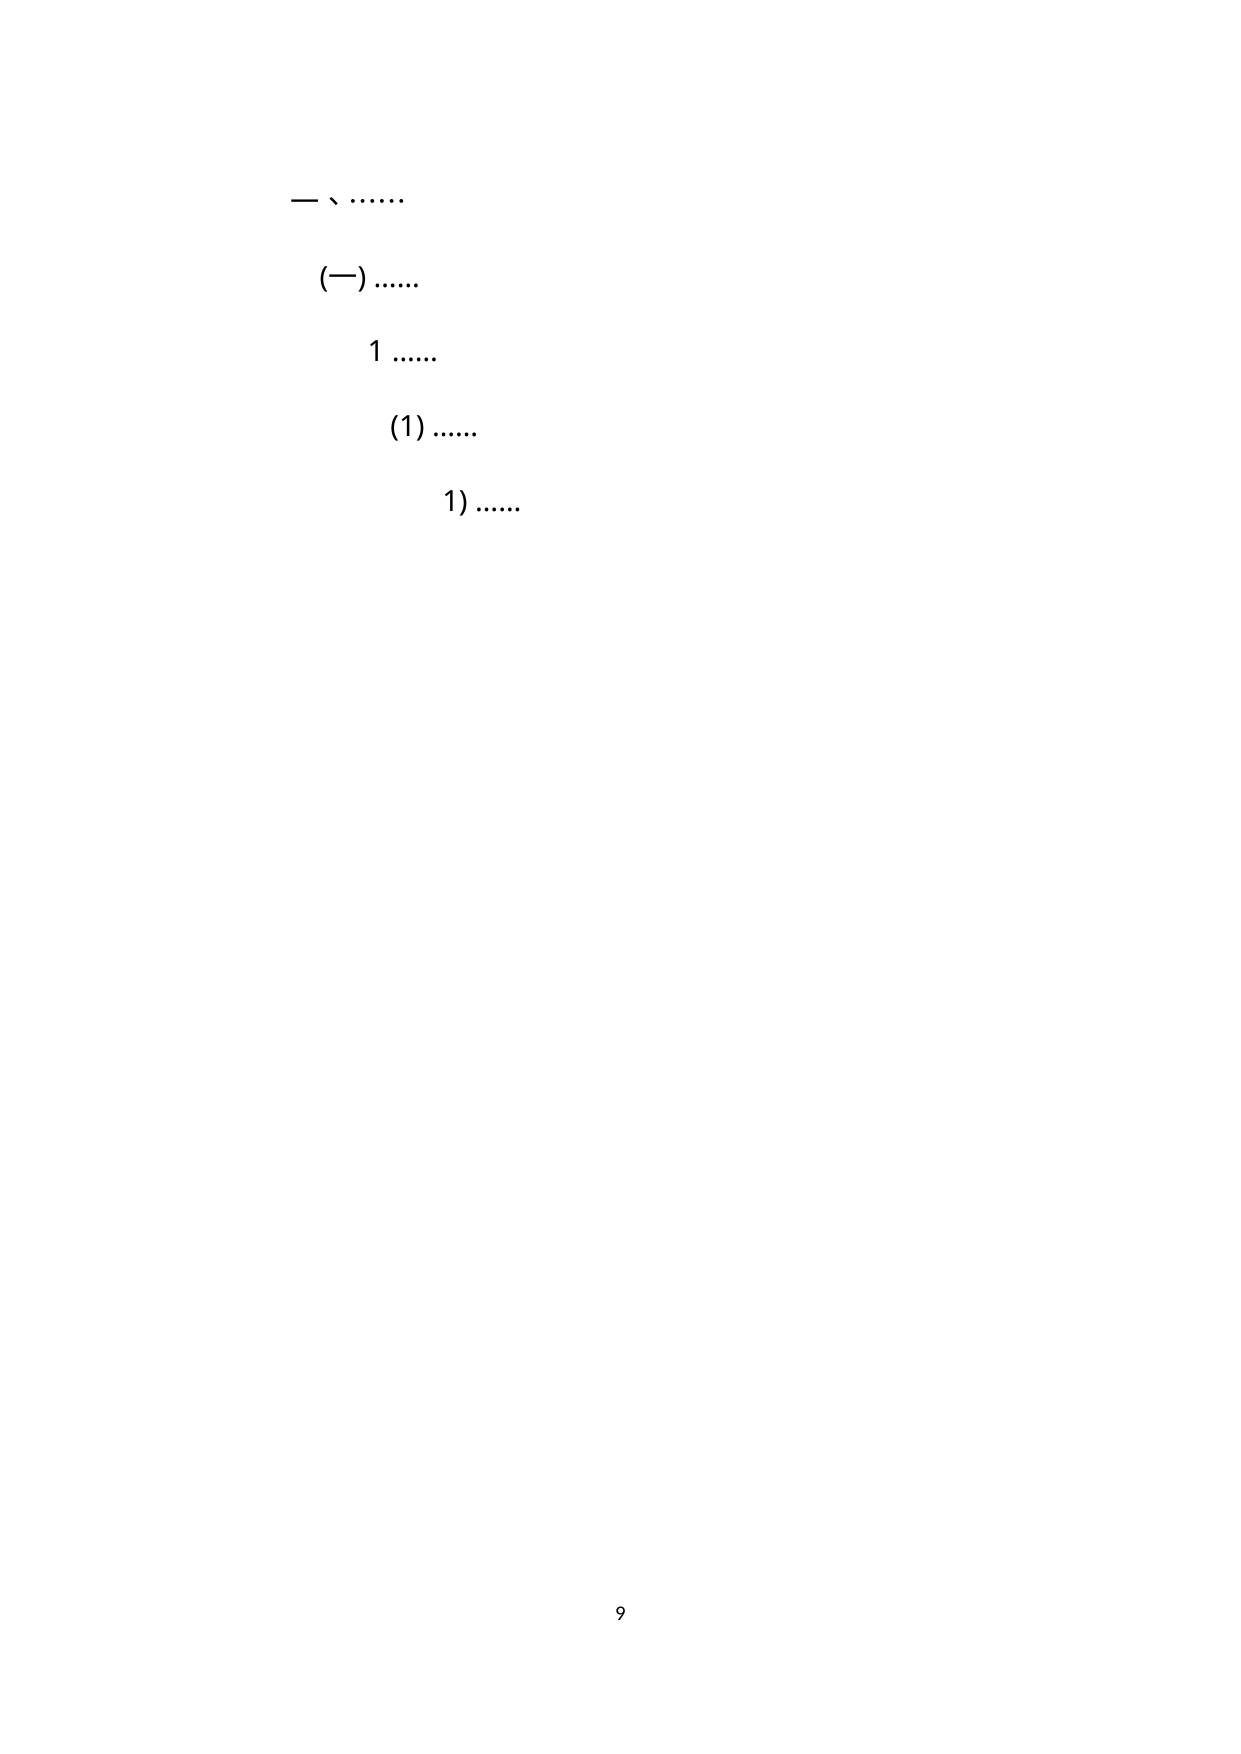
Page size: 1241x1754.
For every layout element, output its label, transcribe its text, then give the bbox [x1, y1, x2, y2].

text (一) …… [187, 237, 1053, 312]
text 一、…… [187, 162, 1053, 237]
text (1) …… [187, 387, 1053, 462]
text 1) …… [187, 462, 1053, 537]
text 1 …… [187, 312, 1053, 387]
